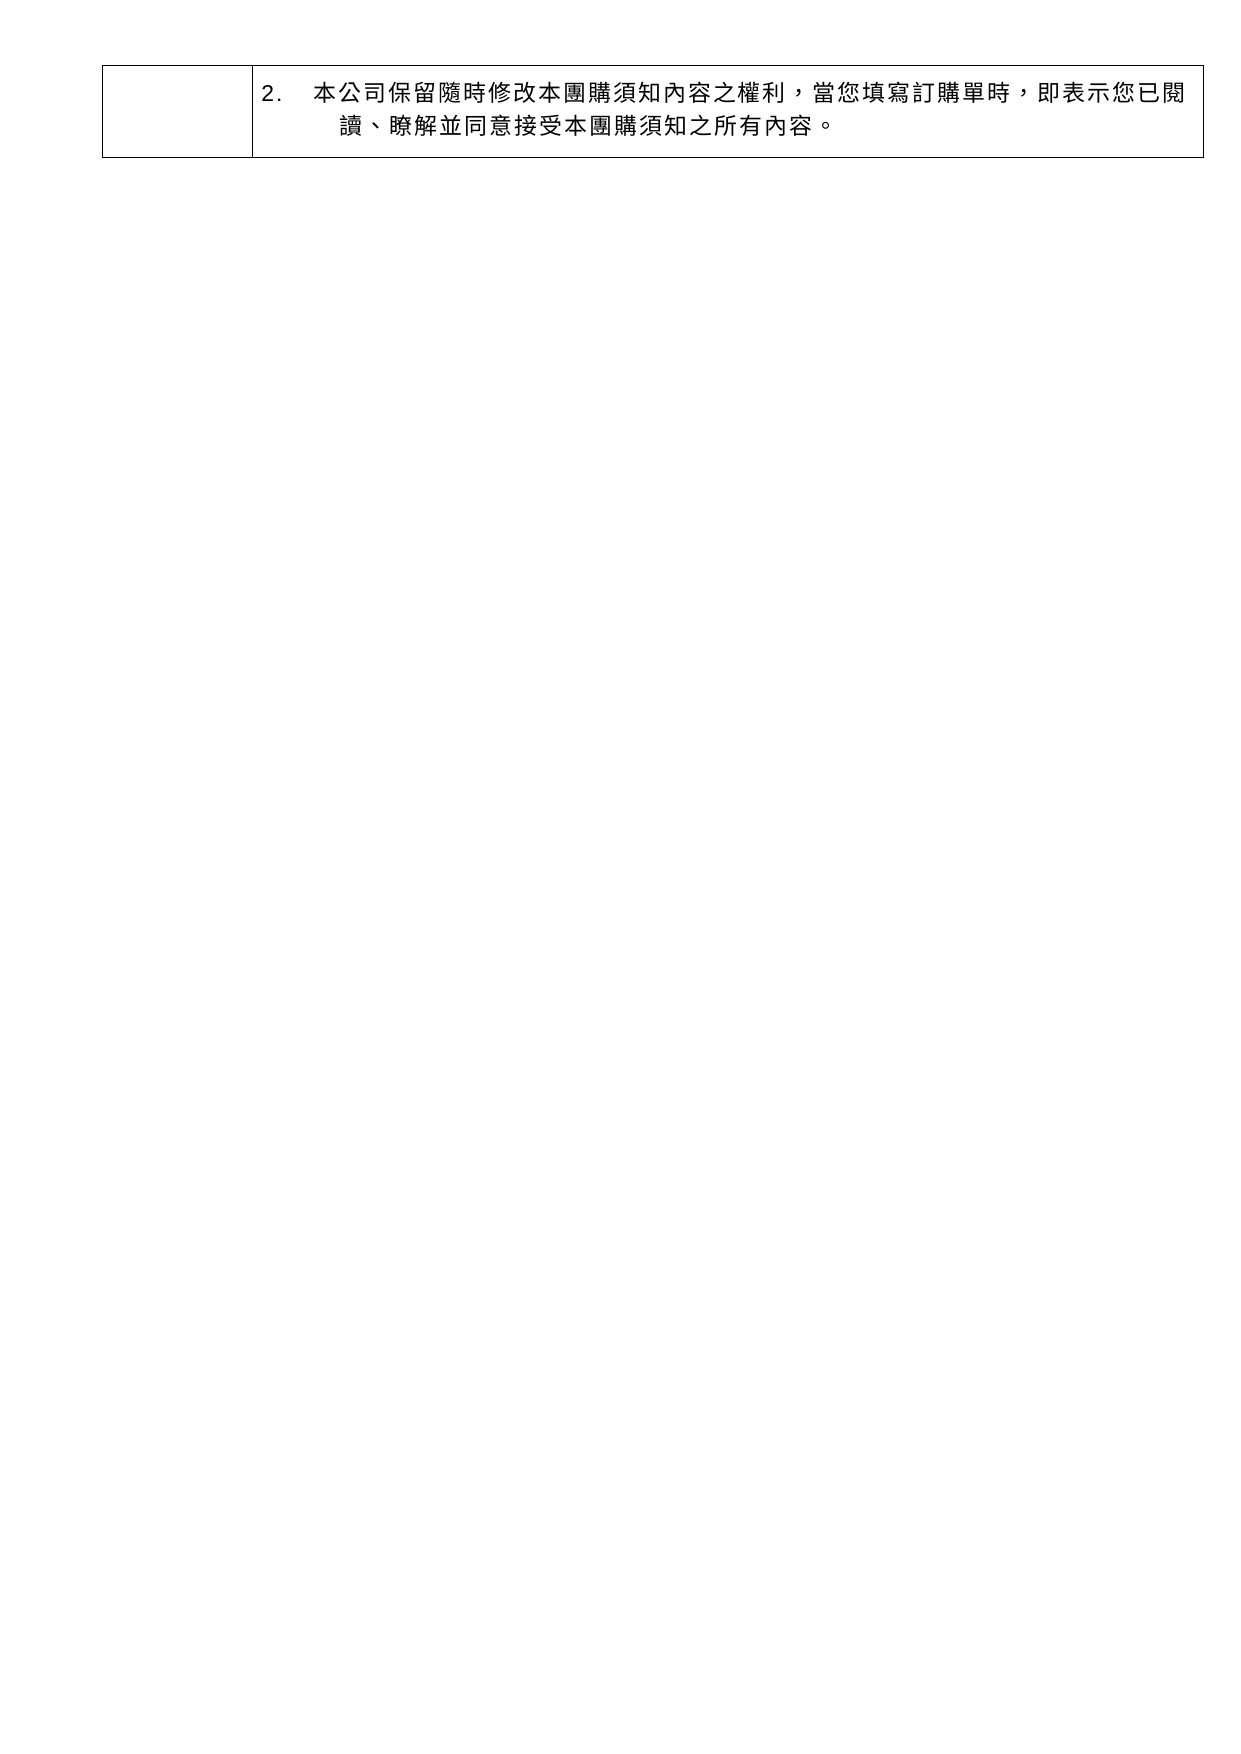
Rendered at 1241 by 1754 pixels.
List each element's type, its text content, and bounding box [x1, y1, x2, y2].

table_cell 退票金額計算（舉例說明）：甲旅行社原向本公司購買3,500張團購一日票，每張優惠價格140元，本公司實收票卡售價為140元*3,500張=490,000元。甲旅行社後來持1,000張未使用之票卡向本公司辦理退費，則甲旅行社該次申購實際購買數量為2,500張，因未達適用優惠價格之張數規定，須以全額票價每張150元計算，故退票金額為11萬元(490,000-150*2,500-5*1,000=110,000)。 本公司保留隨時修改本團購須知內容之權利，當您填寫訂購單時，即表示您已閱讀、瞭解並同意接受本團購須知之所有內容。 [253, 66, 1203, 157]
table_cell [103, 66, 252, 157]
